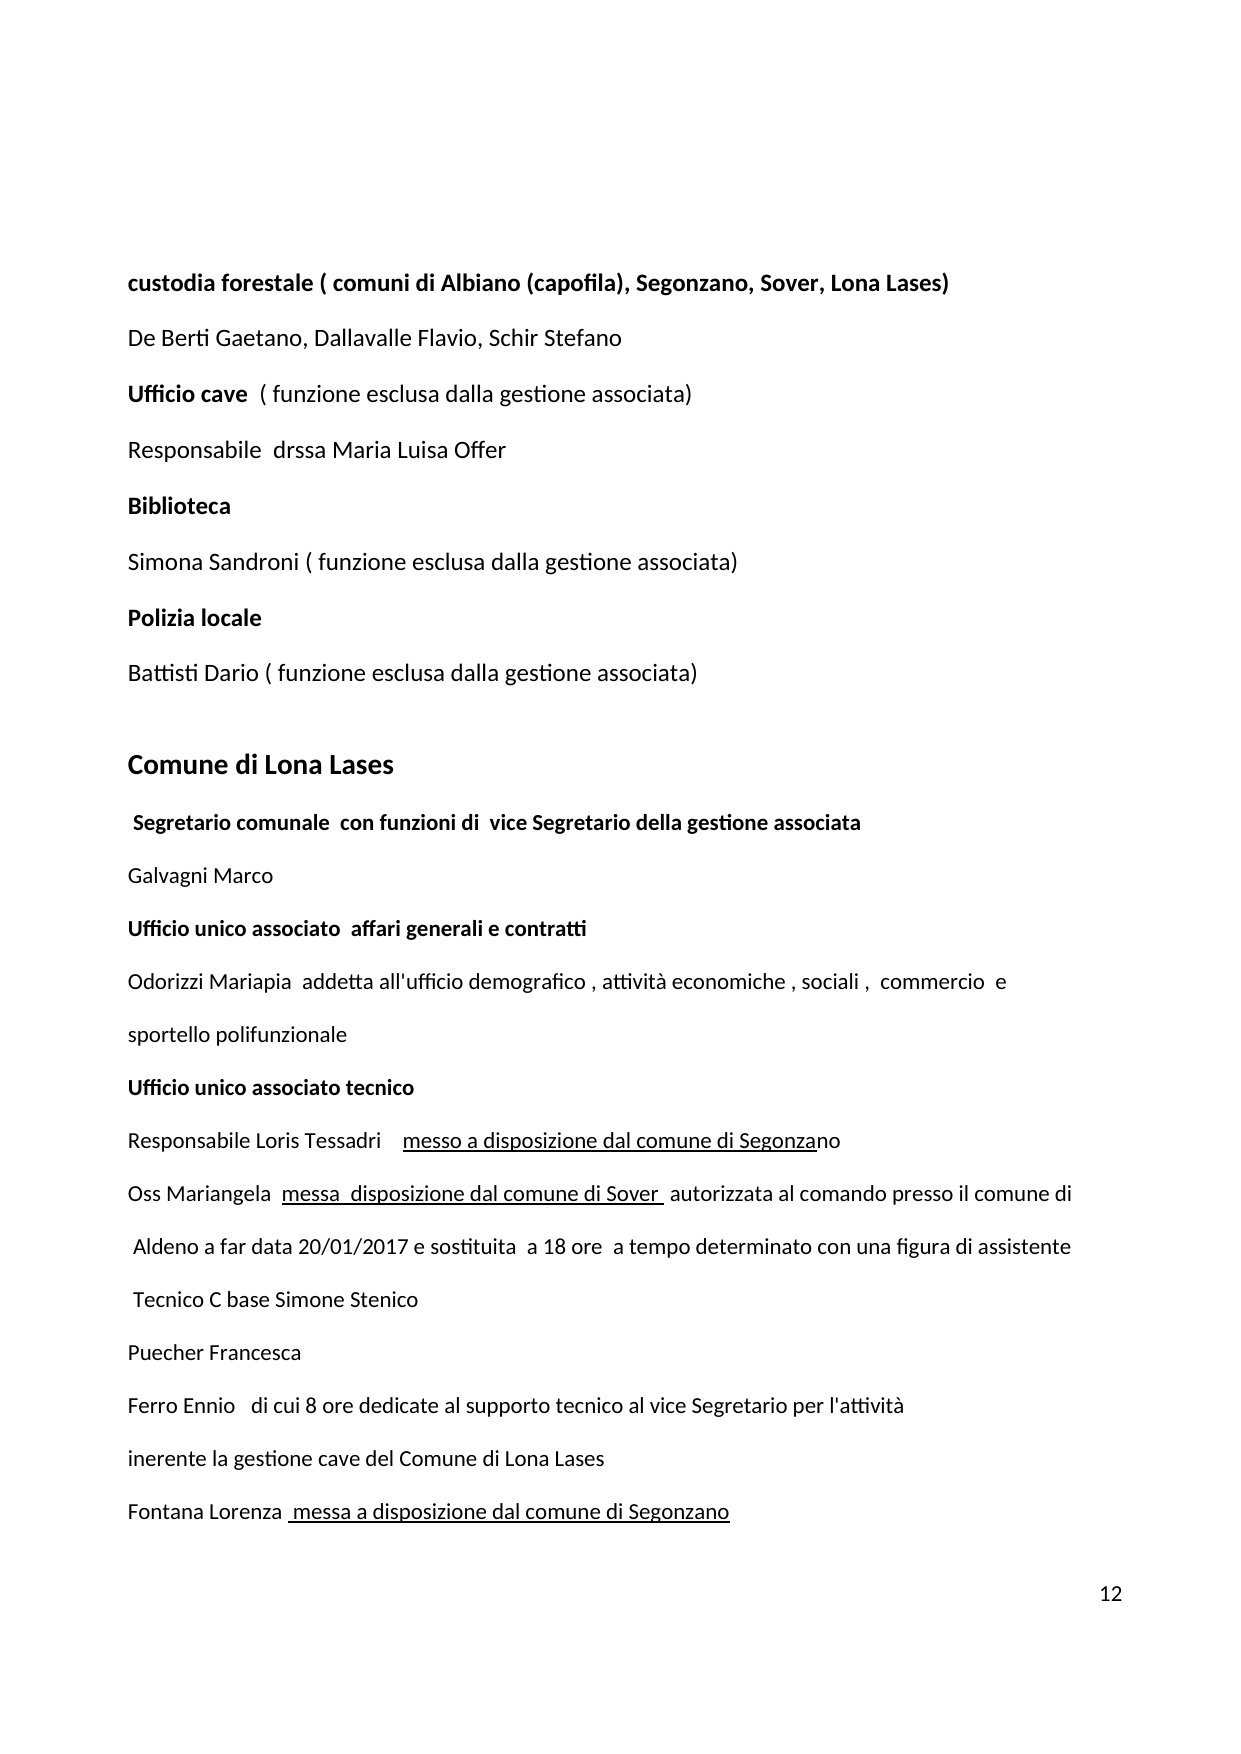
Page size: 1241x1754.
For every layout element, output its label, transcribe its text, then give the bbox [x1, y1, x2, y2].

table_header custodia forestale ( comuni di Albiano (capofila), Segonzano, Sover, Lona Lases) De Berti Gaetano, Dallavalle Flavio, Schir Stefano Ufficio cave ( funzione esclusa dalla gestione associata) Responsabile drssa Maria Luisa Offer Biblioteca Simona Sandroni ( funzione esclusa dalla gestione associata) Polizia locale Battisti Dario ( funzione esclusa dalla gestione associata) Comune di Lona Lases Segretario comunale con funzioni di vice Segretario della gestione associata Galvagni Marco Ufficio unico associato affari generali e contratti Odorizzi Mariapia addetta all'ufficio demografico , attività economiche , sociali , commercio e sportello polifunzionale Ufficio unico associato tecnico Responsabile Loris Tessadri messo a disposizione dal comune di Segonzano Oss Mariangela messa disposizione dal comune di Sover autorizzata al comando presso il comune di Aldeno a far data 20/01/2017 e sostituita a 18 ore a tempo determinato con una figura di assistente Tecnico C base Simone Stenico Puecher Francesca Ferro Ennio di cui 8 ore dedicate al supporto tecnico al vice Segretario per l'attività inerente la gestione cave del Comune di Lona Lases Fontana Lorenza messa a disposizione dal comune di Segonzano [122, 205, 1239, 1552]
